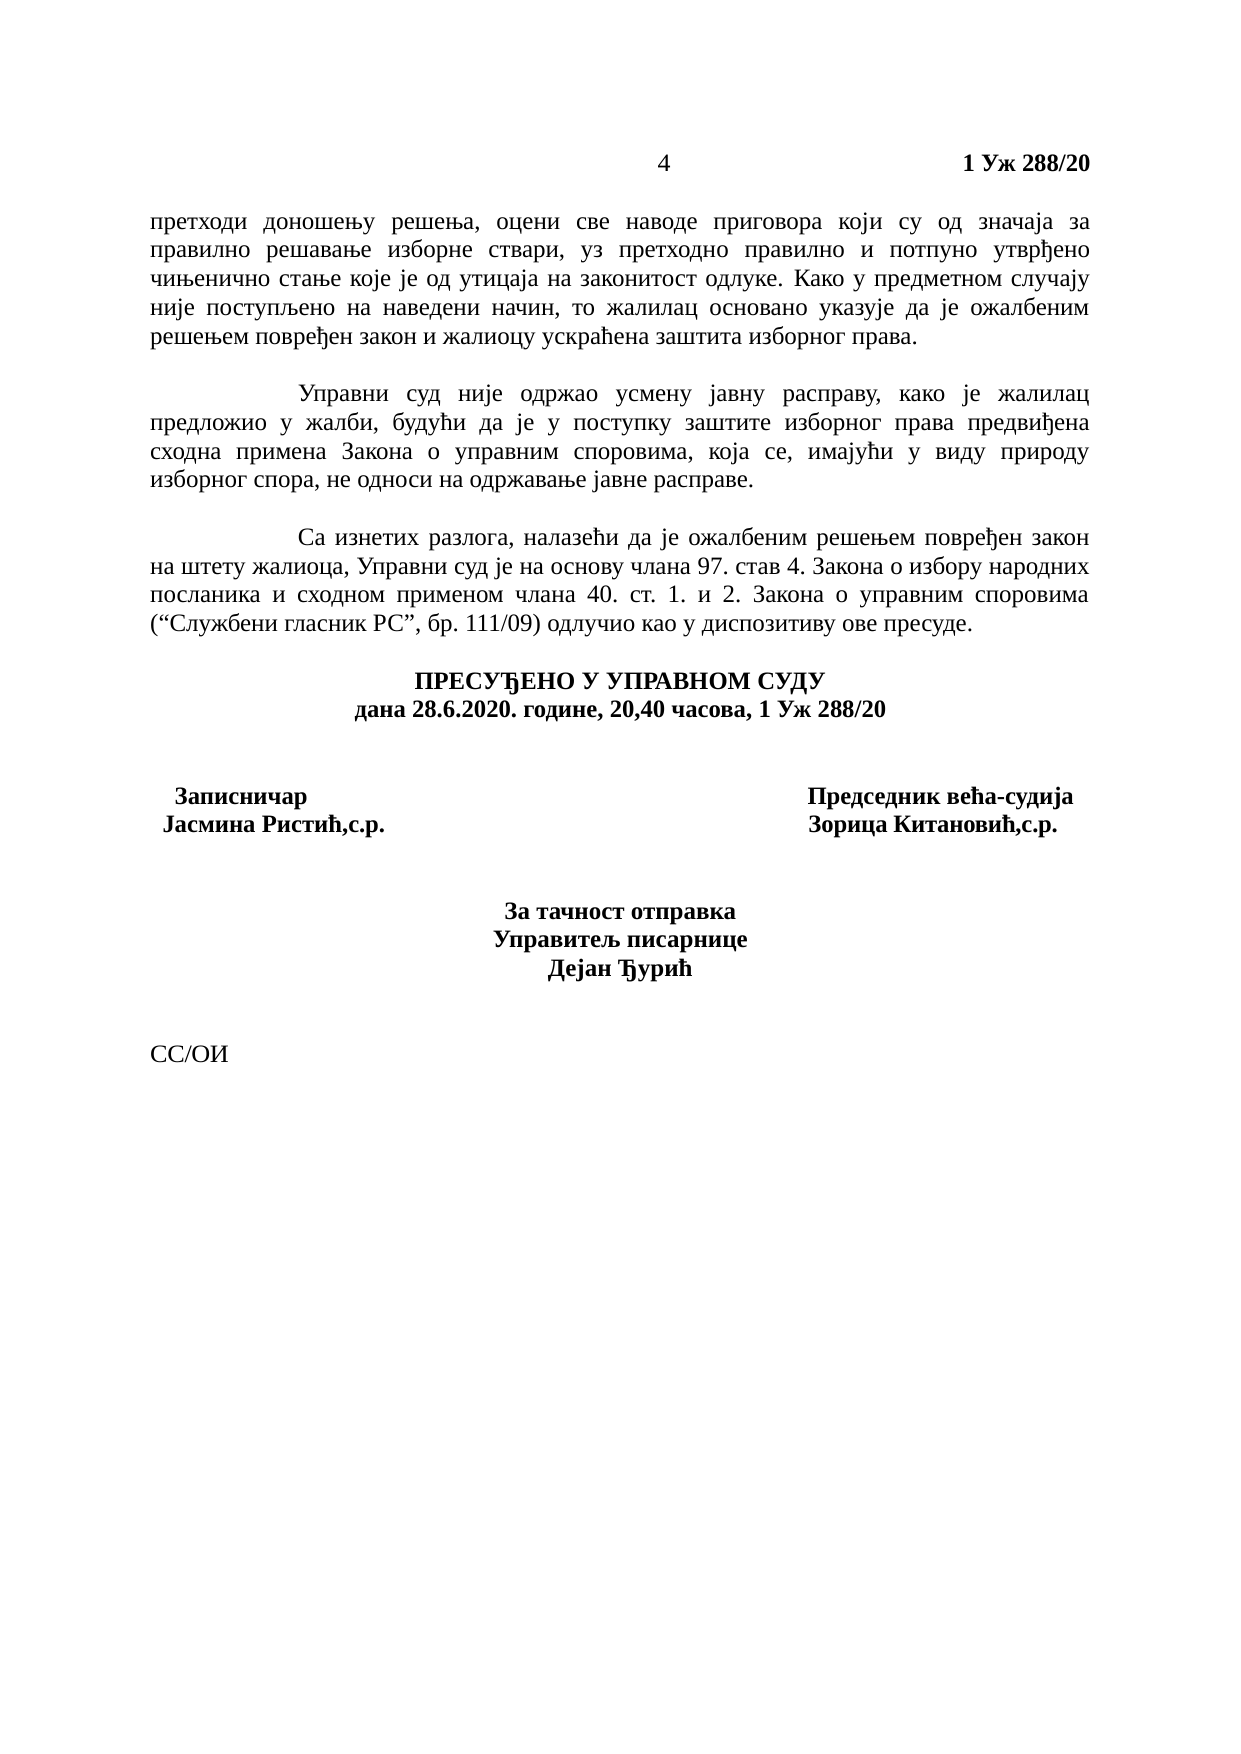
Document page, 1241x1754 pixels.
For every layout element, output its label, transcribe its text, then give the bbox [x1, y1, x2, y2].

text Управни суд није одржао усмену јавну расправу, како је жалилац предложио у жалби, будући да је у поступку заштите изборног права предвиђена сходна примена Закона о управним споровима, која се, имајући у виду природу изборног спора, не односи на одржавање јавне расправе. [150, 378, 1090, 493]
text ПРЕСУЂЕНО У УПРАВНОМ СУДУ [150, 666, 1090, 694]
text Јасмина Ристић,с.р. Зорица Китановић,с.р. [150, 809, 1090, 838]
text За тачност отправка [150, 896, 1090, 924]
text СС/ОИ [150, 1039, 1090, 1068]
text Управитељ писарнице [150, 924, 1090, 953]
text претходи доношењу решења, оцени све наводе приговора који су од значаја за правилно решавање изборне ствари, уз претходно правилно и потпуно утврђено чињенично стање које је од утицаја на законитост одлуке. Како у предметном случају није поступљено на наведени начин, то жалилац основано указује да је ожалбеним решењем повређен закон и жалиоцу ускраћена заштита изборног права. [150, 206, 1090, 349]
text Са изнетих разлога, налазећи да је ожалбеним решењем повређен закон на штету жалиоца, Управни суд је на основу члана 97. став 4. Закона о избору народних посланика и сходном применом члана 40. ст. 1. и 2. Закона о управним споровима (“Службени гласник РС”, бр. 111/09) одлучио као у диспозитиву ове пресуде. [150, 522, 1090, 637]
text Дејан Ђурић [150, 953, 1090, 982]
text Записничар Председник већа-судија [150, 781, 1090, 809]
text дана 28.6.2020. године, 20,40 часова, 1 Уж 288/20 [150, 694, 1090, 723]
